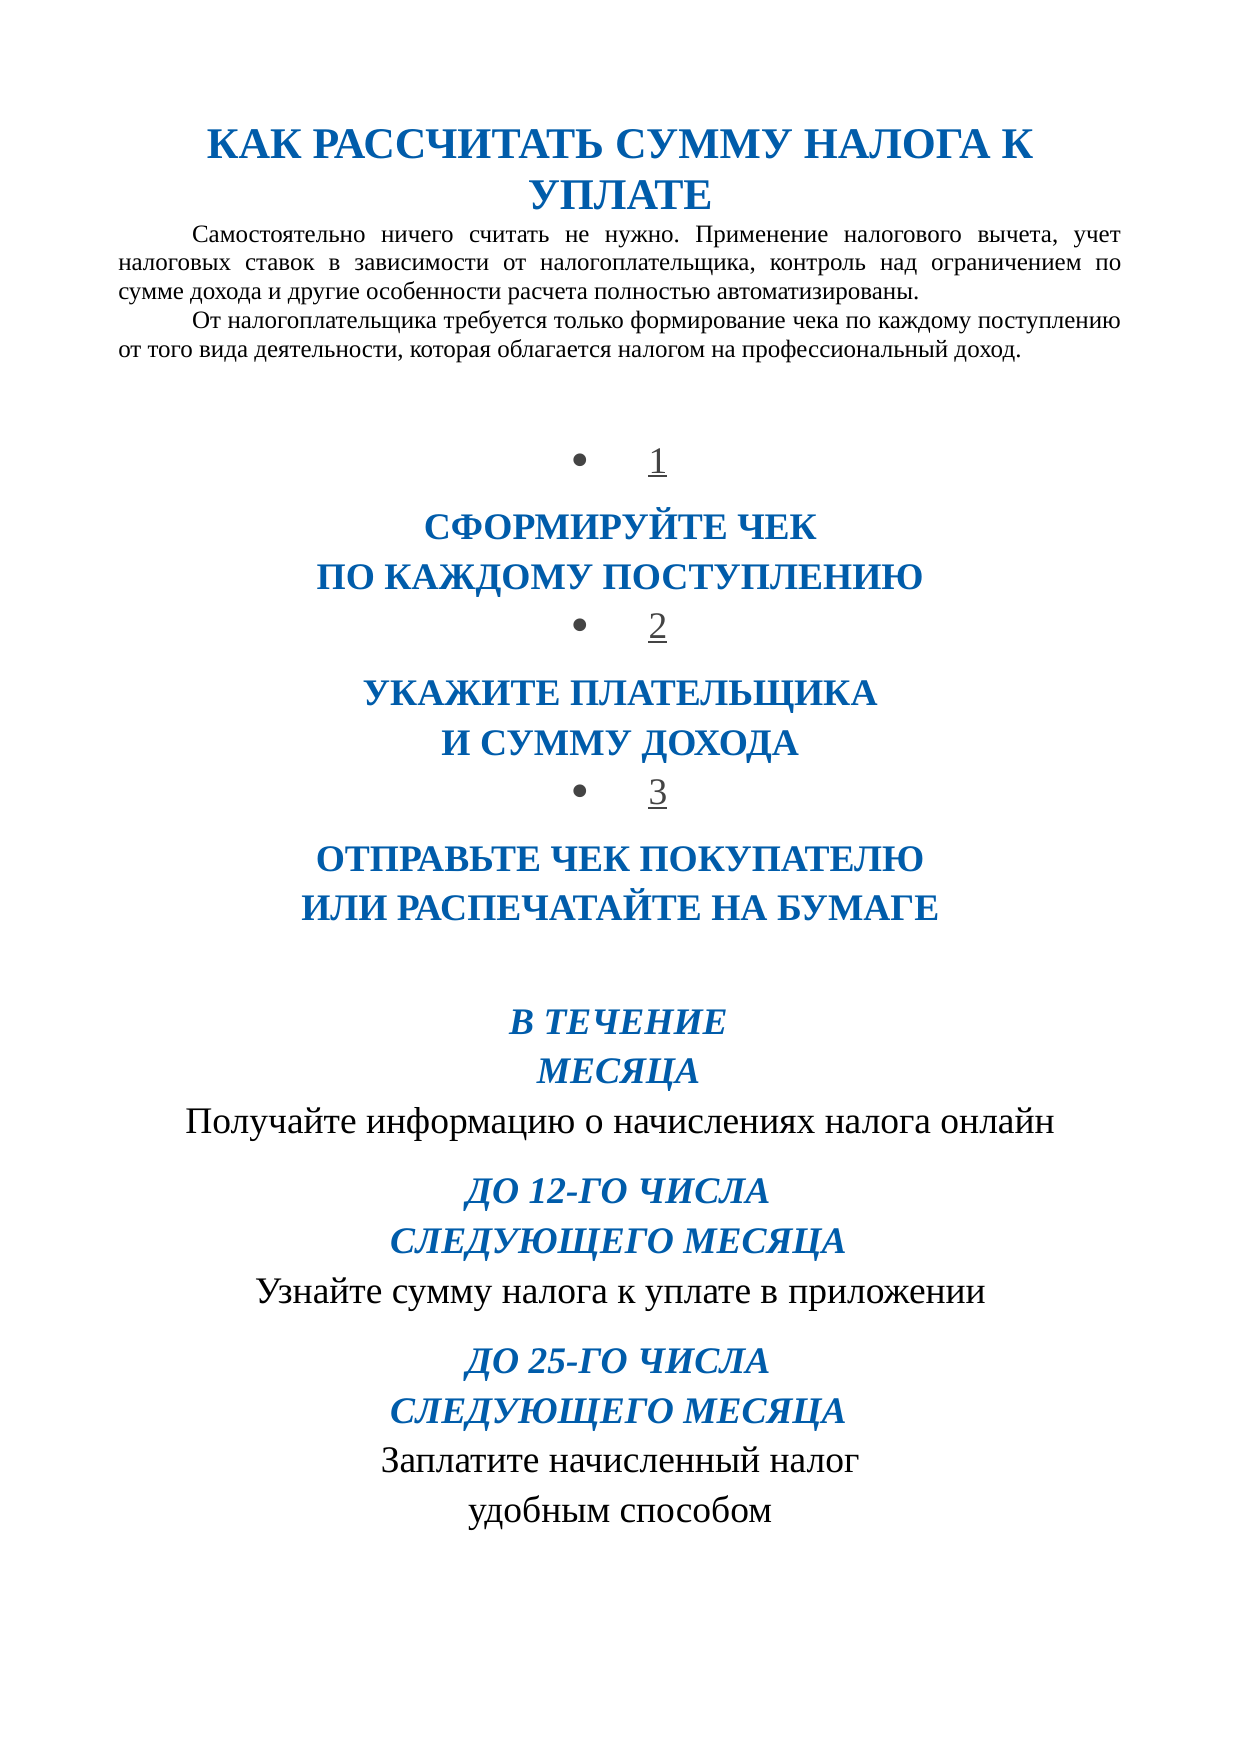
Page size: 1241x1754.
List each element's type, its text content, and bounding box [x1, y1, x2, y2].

text Самостоятельно ничего считать не нужно. Применение налогового вычета, учет налоговых ставок в зависимости от налогоплательщика, контроль над ограничением по сумме дохода и другие особенности расчета полностью автоматизированы. [118, 219, 1122, 305]
list 3 [118, 769, 1122, 813]
text УКАЖИТЕ ПЛАТЕЛЬЩИКА И СУММУ ДОХОДА [118, 670, 1122, 763]
list 2 [118, 604, 1122, 647]
text КАК РАССЧИТАТЬ СУММУ НАЛОГА К УПЛАТЕ [118, 118, 1122, 219]
text Получайте информацию о начислениях налога онлайн [118, 1098, 1122, 1142]
text Заплатите начисленный налог удобным способом [118, 1438, 1122, 1530]
text ДО 25-ГО ЧИСЛА СЛЕДУЮЩЕГО МЕСЯЦА [118, 1338, 1122, 1431]
text От налогоплательщика требуется только формирование чека по каждому поступлению от того вида деятельности, которая облагается налогом на профессиональный доход. [118, 305, 1122, 362]
list 1 [118, 438, 1122, 481]
text СФОРМИРУЙТЕ ЧЕК ПО КАЖДОМУ ПОСТУПЛЕНИЮ [118, 505, 1122, 597]
text ДО 12-ГО ЧИСЛА СЛЕДУЮЩЕГО МЕСЯЦА [118, 1169, 1122, 1262]
text ОТПРАВЬТЕ ЧЕК ПОКУПАТЕЛЮ ИЛИ РАСПЕЧАТАЙТЕ НА БУМАГЕ [118, 836, 1122, 929]
text В ТЕЧЕНИЕ МЕСЯЦА [118, 999, 1122, 1092]
text Узнайте сумму налога к уплате в приложении [118, 1268, 1122, 1311]
